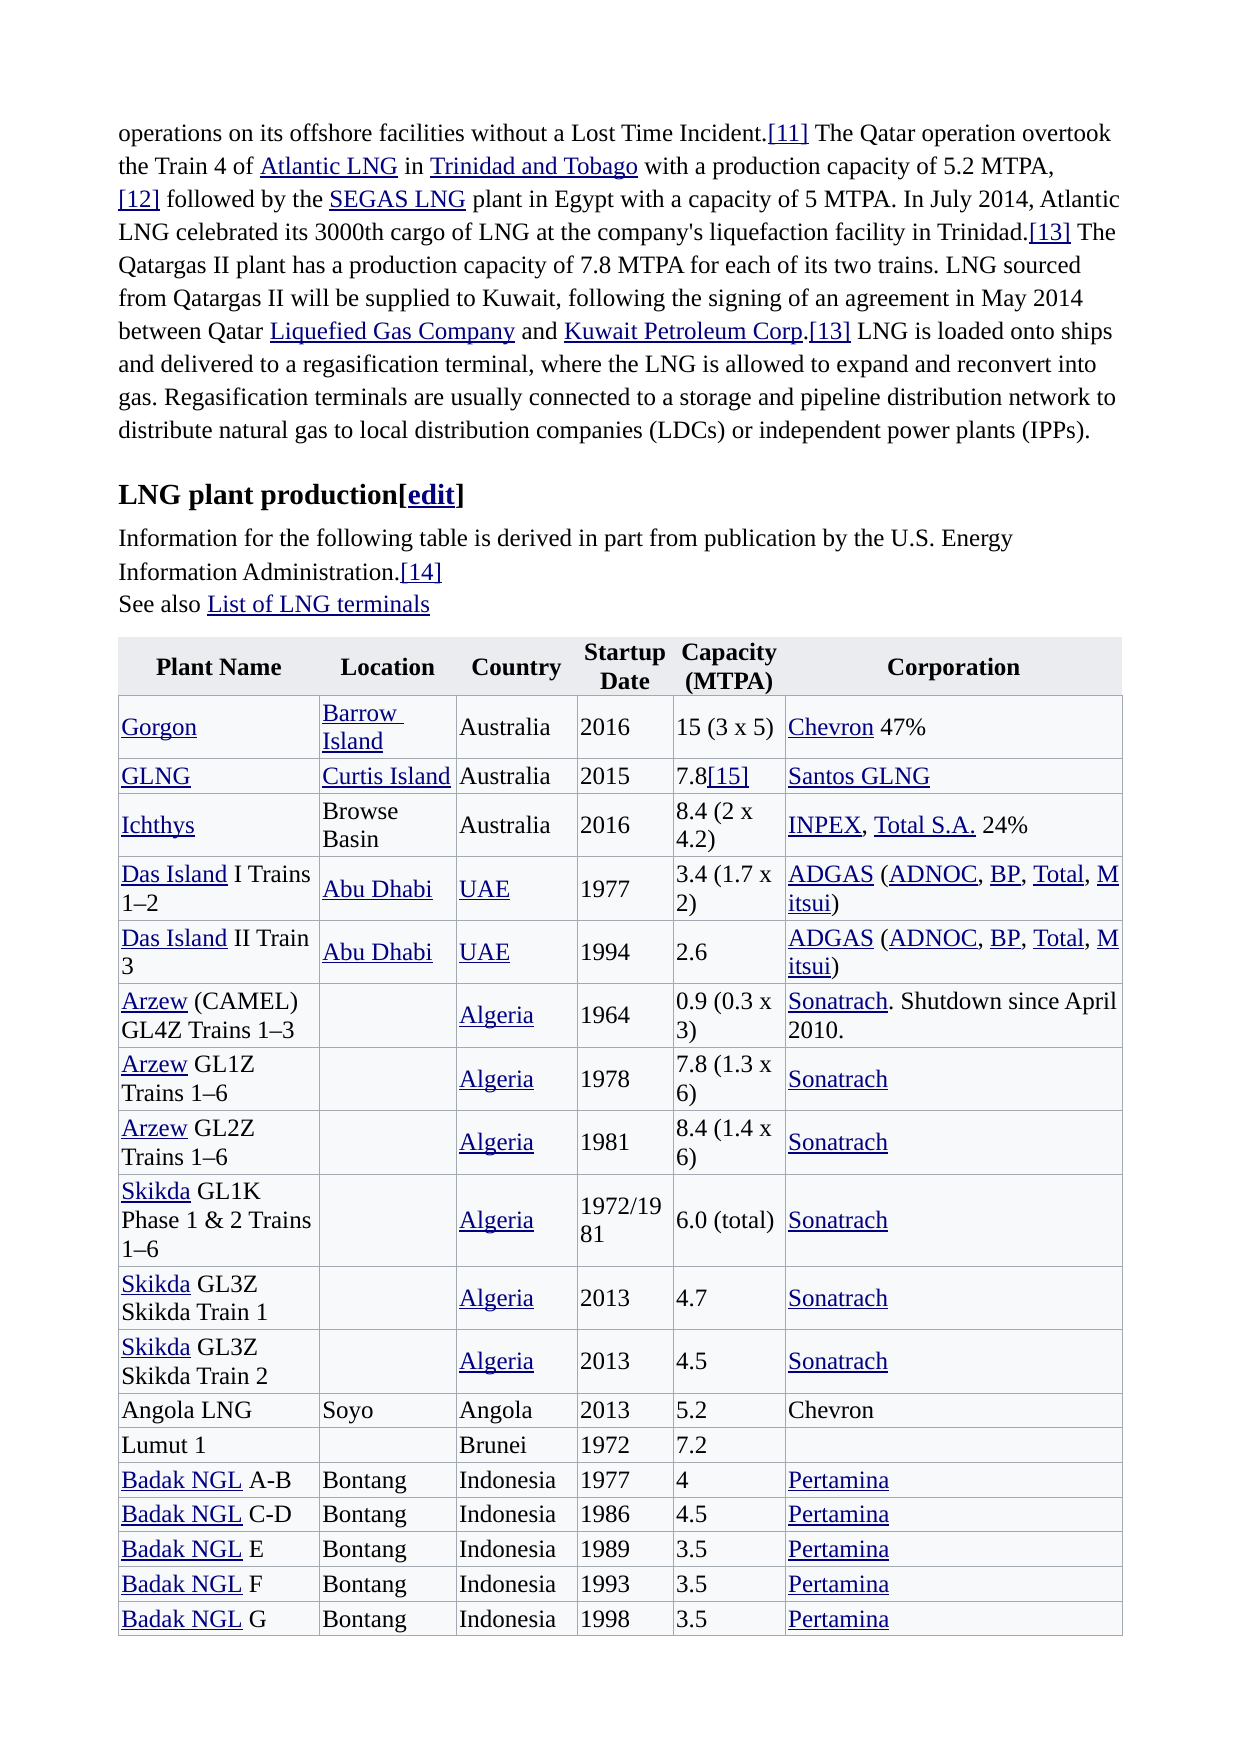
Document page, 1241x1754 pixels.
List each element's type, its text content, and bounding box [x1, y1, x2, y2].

table_header Location [319, 637, 456, 695]
table_cell 1972/1981 [578, 1175, 673, 1266]
table_cell 3.5 [674, 1532, 785, 1566]
table_cell Badak NGL G [119, 1602, 319, 1635]
table_header Country [456, 637, 577, 695]
table_cell Algeria [457, 1330, 577, 1392]
table_cell 1964 [578, 984, 673, 1047]
table_header Capacity (MTPA) [673, 637, 785, 695]
table_cell Bontang [320, 1498, 456, 1531]
table_cell 4 [674, 1463, 785, 1497]
table_cell Australia [457, 696, 577, 758]
table_cell Pertamina [786, 1532, 1122, 1566]
table_cell UAE [457, 857, 577, 920]
table_cell Arzew GL1Z Trains 1–6 [119, 1048, 319, 1110]
table_cell Skikda GL1K Phase 1 & 2 Trains 1–6 [119, 1175, 319, 1266]
table_cell 5.2 [674, 1394, 785, 1427]
table_cell [786, 1428, 1122, 1462]
table_header Corporation [785, 637, 1122, 695]
table_cell 1994 [578, 921, 673, 983]
table_cell 2016 [578, 696, 673, 758]
table_cell 7.8 (1.3 x 6) [674, 1048, 785, 1110]
table_cell [320, 1330, 456, 1392]
table_cell Pertamina [786, 1463, 1122, 1497]
table_cell [320, 984, 456, 1047]
table_cell [320, 1267, 456, 1329]
text Information for the following table is derived in part from publication by the U.S. Energy Information Administration.[14] See also List of LNG terminals [118, 523, 1122, 618]
table_cell 2016 [578, 794, 673, 856]
table_cell 1981 [578, 1111, 673, 1173]
table_cell 4.5 [674, 1330, 785, 1392]
table_cell Chevron 47% [786, 696, 1122, 758]
table_cell Algeria [457, 1267, 577, 1329]
table_cell Bontang [320, 1567, 456, 1601]
table_header Startup Date [577, 637, 673, 695]
table_cell Sonatrach. Shutdown since April 2010. [786, 984, 1122, 1047]
table_cell 1993 [578, 1567, 673, 1601]
table_cell Bontang [320, 1463, 456, 1497]
table_cell ADGAS (ADNOC, BP, Total, Mitsui) [786, 857, 1122, 920]
table_cell Indonesia [457, 1498, 577, 1531]
table_cell 1989 [578, 1532, 673, 1566]
table_cell Pertamina [786, 1567, 1122, 1601]
subtitle LNG plant production[edit] [118, 477, 1122, 511]
table_cell Curtis Island [320, 759, 456, 793]
table_cell Bontang [320, 1532, 456, 1566]
table_cell Ichthys [119, 794, 319, 856]
table_cell 4.7 [674, 1267, 785, 1329]
table_cell Sonatrach [786, 1175, 1122, 1266]
table_cell Sonatrach [786, 1330, 1122, 1392]
table_cell 2015 [578, 759, 673, 793]
table_cell 7.2 [674, 1428, 785, 1462]
table_cell Skikda GL3Z Skikda Train 1 [119, 1267, 319, 1329]
table_cell Pertamina [786, 1602, 1122, 1635]
table_cell 3.4 (1.7 x 2) [674, 857, 785, 920]
table_cell ADGAS (ADNOC, BP, Total, Mitsui) [786, 921, 1122, 983]
table_cell Lumut 1 [119, 1428, 319, 1462]
table_cell Sonatrach [786, 1267, 1122, 1329]
table_cell Brunei [457, 1428, 577, 1462]
table_cell 1986 [578, 1498, 673, 1531]
table_cell Algeria [457, 1048, 577, 1110]
text operations on its offshore facilities without a Lost Time Incident.[11] The Qatar operation overtook the Train 4 of Atlantic LNG in Trinidad and Tobago with a production capacity of 5.2 MTPA,[12] followed by the SEGAS LNG plant in Egypt with a capacity of 5 MTPA. In July 2014, Atlantic LNG celebrated its 3000th cargo of LNG at the company's liquefaction facility in Trinidad.[13] The Qatargas II plant has a production capacity of 7.8 MTPA for each of its two trains. LNG sourced from Qatargas II will be supplied to Kuwait, following the signing of an agreement in May 2014 between Qatar Liquefied Gas Company and Kuwait Petroleum Corp.[13] LNG is loaded onto ships and delivered to a regasification terminal, where the LNG is allowed to expand and reconvert into gas. Regasification terminals are usually connected to a storage and pipeline distribution network to distribute natural gas to local distribution companies (LDCs) or independent power plants (IPPs). [118, 118, 1122, 444]
table_cell Pertamina [786, 1498, 1122, 1531]
table_cell [320, 1048, 456, 1110]
table_cell 1978 [578, 1048, 673, 1110]
table_cell Indonesia [457, 1463, 577, 1497]
table_cell [320, 1428, 456, 1462]
table_cell 2.6 [674, 921, 785, 983]
table_cell 2013 [578, 1394, 673, 1427]
table_cell INPEX, Total S.A. 24% [786, 794, 1122, 856]
table_cell Australia [457, 759, 577, 793]
table_cell GLNG [119, 759, 319, 793]
table_cell Abu Dhabi [320, 857, 456, 920]
table_cell 2013 [578, 1330, 673, 1392]
table_cell 0.9 (0.3 x 3) [674, 984, 785, 1047]
table_cell 8.4 (2 x 4.2) [674, 794, 785, 856]
table_cell 2013 [578, 1267, 673, 1329]
table_cell [320, 1111, 456, 1173]
table_cell Bontang [320, 1602, 456, 1635]
table_cell Chevron [786, 1394, 1122, 1427]
table_cell Skikda GL3Z Skikda Train 2 [119, 1330, 319, 1392]
table_cell Angola LNG [119, 1394, 319, 1427]
table_cell Arzew GL2Z Trains 1–6 [119, 1111, 319, 1173]
table_cell 8.4 (1.4 x 6) [674, 1111, 785, 1173]
table_cell Badak NGL E [119, 1532, 319, 1566]
table_cell Algeria [457, 1111, 577, 1173]
table_cell 6.0 (total) [674, 1175, 785, 1266]
table_cell Angola [457, 1394, 577, 1427]
table_cell Sonatrach [786, 1048, 1122, 1110]
table_cell [320, 1175, 456, 1266]
table_header Plant Name [118, 637, 319, 695]
table_cell Badak NGL F [119, 1567, 319, 1601]
table_cell Algeria [457, 984, 577, 1047]
table_cell 15 (3 x 5) [674, 696, 785, 758]
table_cell 1977 [578, 1463, 673, 1497]
table_cell Badak NGL A-B [119, 1463, 319, 1497]
table_cell Indonesia [457, 1602, 577, 1635]
table_cell Soyo [320, 1394, 456, 1427]
table_cell 7.8[15] [674, 759, 785, 793]
table_cell 1977 [578, 857, 673, 920]
table_cell 3.5 [674, 1602, 785, 1635]
table_cell Arzew (CAMEL) GL4Z Trains 1–3 [119, 984, 319, 1047]
table_cell Browse Basin [320, 794, 456, 856]
table_cell Badak NGL C-D [119, 1498, 319, 1531]
table_cell Abu Dhabi [320, 921, 456, 983]
table_cell Gorgon [119, 696, 319, 758]
table_cell Indonesia [457, 1567, 577, 1601]
table_cell Algeria [457, 1175, 577, 1266]
table_cell Sonatrach [786, 1111, 1122, 1173]
table_cell 4.5 [674, 1498, 785, 1531]
table_cell UAE [457, 921, 577, 983]
table_cell Das Island I Trains 1–2 [119, 857, 319, 920]
table_cell Australia [457, 794, 577, 856]
table_cell Das Island II Train 3 [119, 921, 319, 983]
table_cell 1972 [578, 1428, 673, 1462]
table_cell Indonesia [457, 1532, 577, 1566]
table_cell 1998 [578, 1602, 673, 1635]
table_cell 3.5 [674, 1567, 785, 1601]
table_cell Santos GLNG [786, 759, 1122, 793]
table_cell Barrow Island [320, 696, 456, 758]
